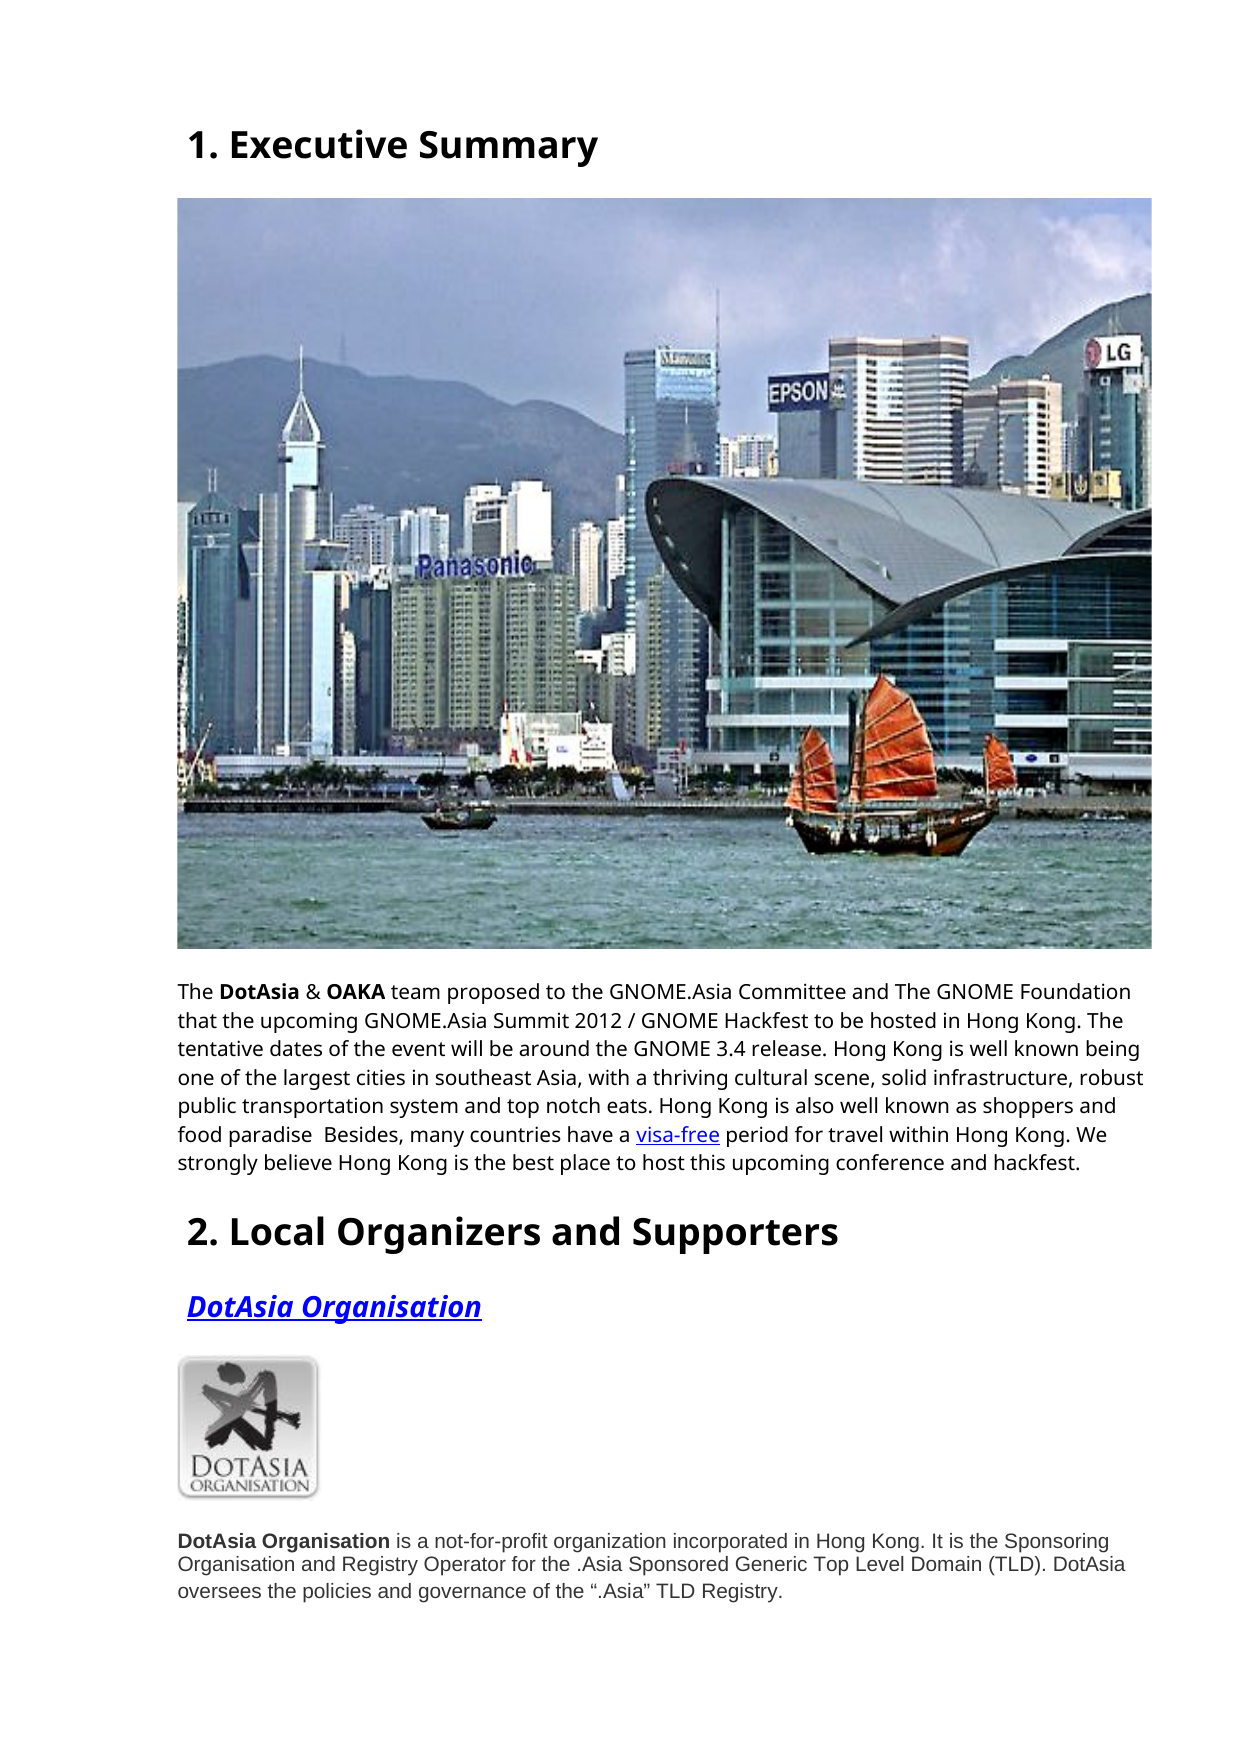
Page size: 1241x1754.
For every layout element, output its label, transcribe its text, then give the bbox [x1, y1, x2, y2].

subtitle 2. Local Organizers and Supporters [849, 1206, 1142, 1257]
text The DotAsia & OAKA team proposed to the GNOME.Asia Committee and The GNOME Foundation that the upcoming GNOME.Asia Summit 2012 / GNOME Hackfest to be hosted in Hong Kong. The tentative dates of the event will be around the GNOME 3.4 release. Hong Kong is well known being one of the largest cities in southeast Asia, with a thriving cultural scene, solid infrastructure, robust public transportation system and top notch eats. Hong Kong is also well known as shoppers and food paradise Besides, many countries have a visa-free period for travel within Hong Kong. We strongly believe Hong Kong is the best place to host this upcoming conference and hackfest. [177, 977, 1152, 1177]
picture [177, 1354, 323, 1501]
subtitle 1. Executive Summary [608, 118, 1142, 169]
picture [177, 198, 1152, 949]
text DotAsia Organisation is a not-for-profit organization incorporated in Hong Kong. It is the Sponsoring Organisation and Registry Operator for the .Asia Sponsored Generic Top Level Domain (TLD). DotAsia oversees the policies and governance of the “.Asia” TLD Registry. [177, 1529, 1152, 1604]
subtitle DotAsia Organisation [489, 1286, 1142, 1326]
